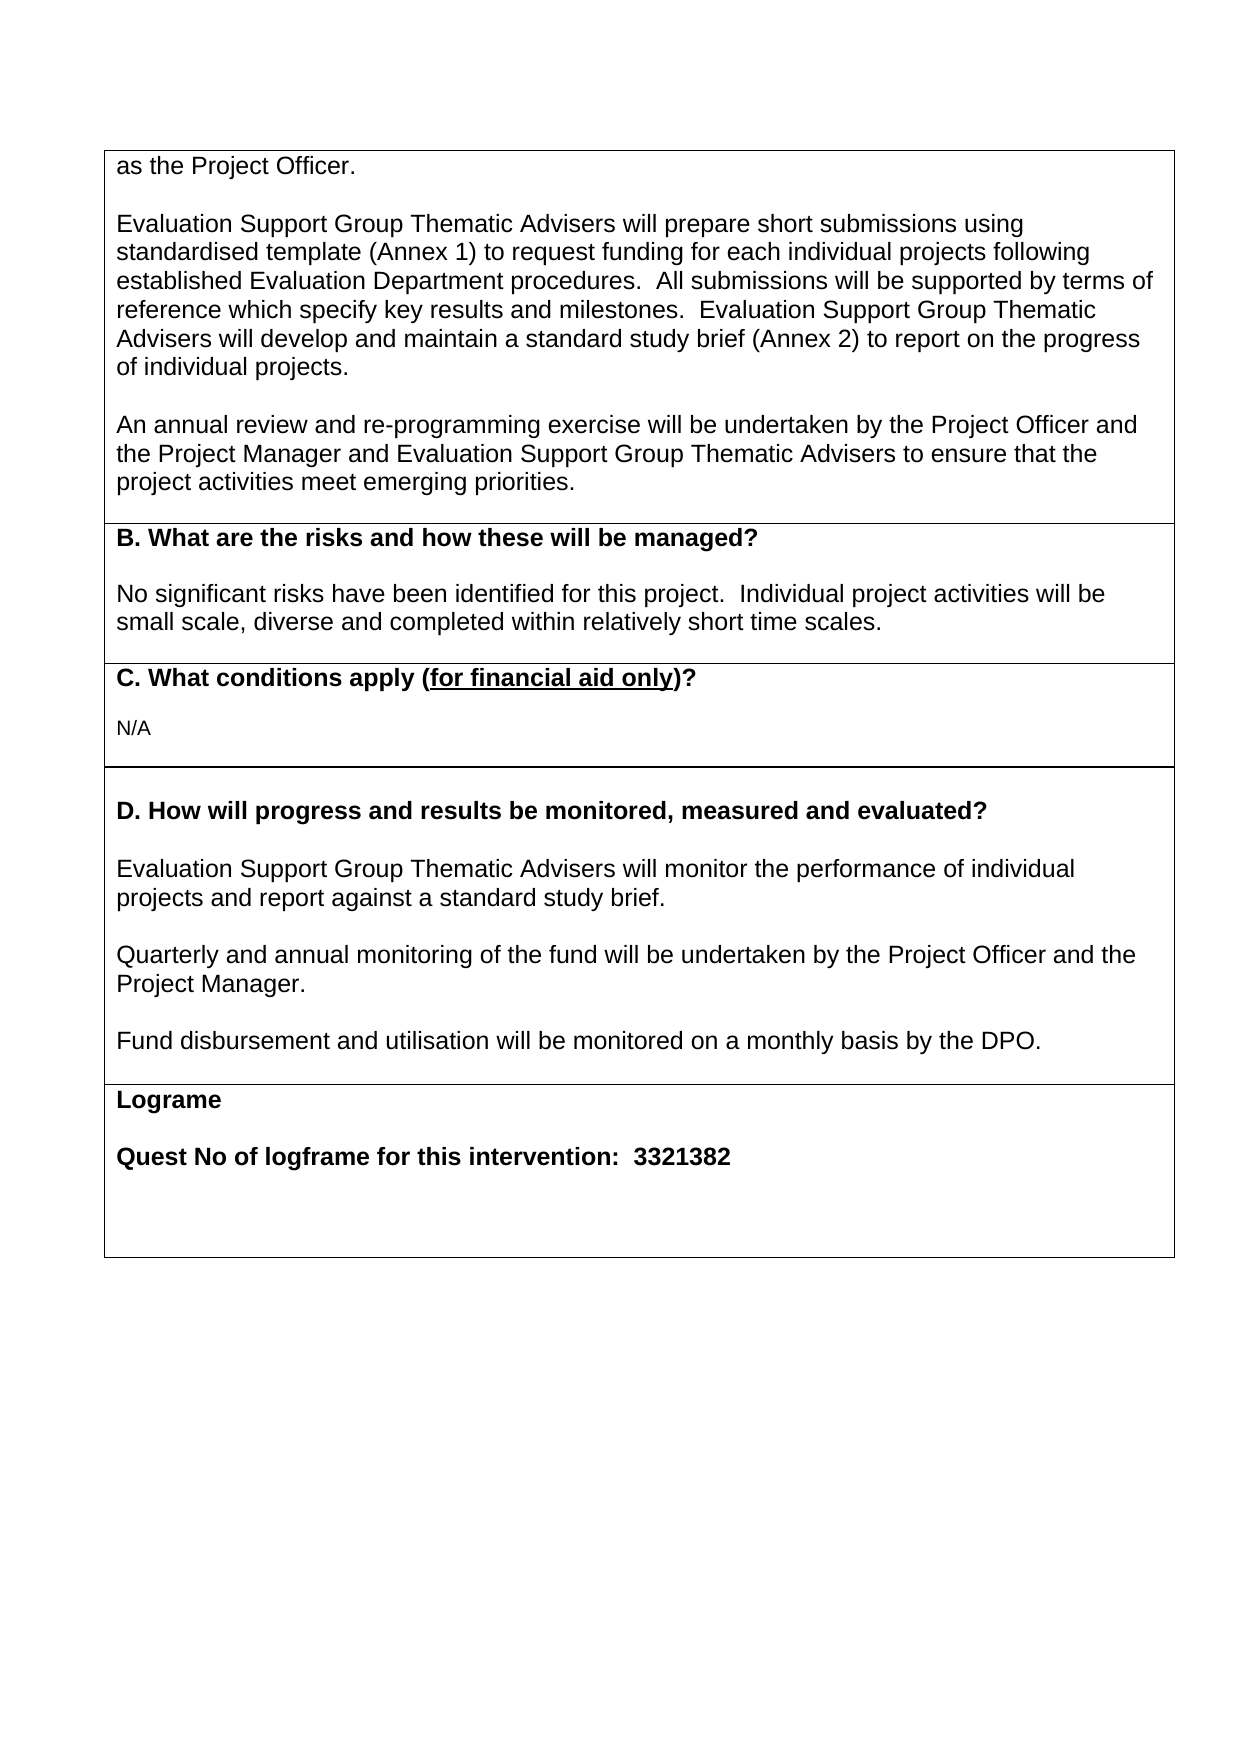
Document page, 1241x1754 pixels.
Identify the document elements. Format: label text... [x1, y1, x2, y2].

table_cell C. What conditions apply (for financial aid only)? N/A [105, 664, 1174, 766]
table_header as the Project Officer. Evaluation Support Group Thematic Advisers will prepare short submissions using standardised template (Annex 1) to request funding for each individual projects following established Evaluation Department procedures. All submissions will be supported by terms of reference which specify key results and milestones. Evaluation Support Group Thematic Advisers will develop and maintain a standard study brief (Annex 2) to report on the progress of individual projects. An annual review and re-programming exercise will be undertaken by the Project Officer and the Project Manager and Evaluation Support Group Thematic Advisers to ensure that the project activities meet emerging priorities. [105, 151, 1174, 522]
table_cell Lograme Quest No of logframe for this intervention: 3321382 [105, 1085, 1174, 1257]
table_cell D. How will progress and results be monitored, measured and evaluated? Evaluation Support Group Thematic Advisers will monitor the performance of individual projects and report against a standard study brief. Quarterly and annual monitoring of the fund will be undertaken by the Project Officer and the Project Manager. Fund disbursement and utilisation will be monitored on a monthly basis by the DPO. [105, 768, 1174, 1084]
table_cell B. What are the risks and how these will be managed? No significant risks have been identified for this project. Individual project activities will be small scale, diverse and completed within relatively short time scales. [105, 524, 1174, 662]
